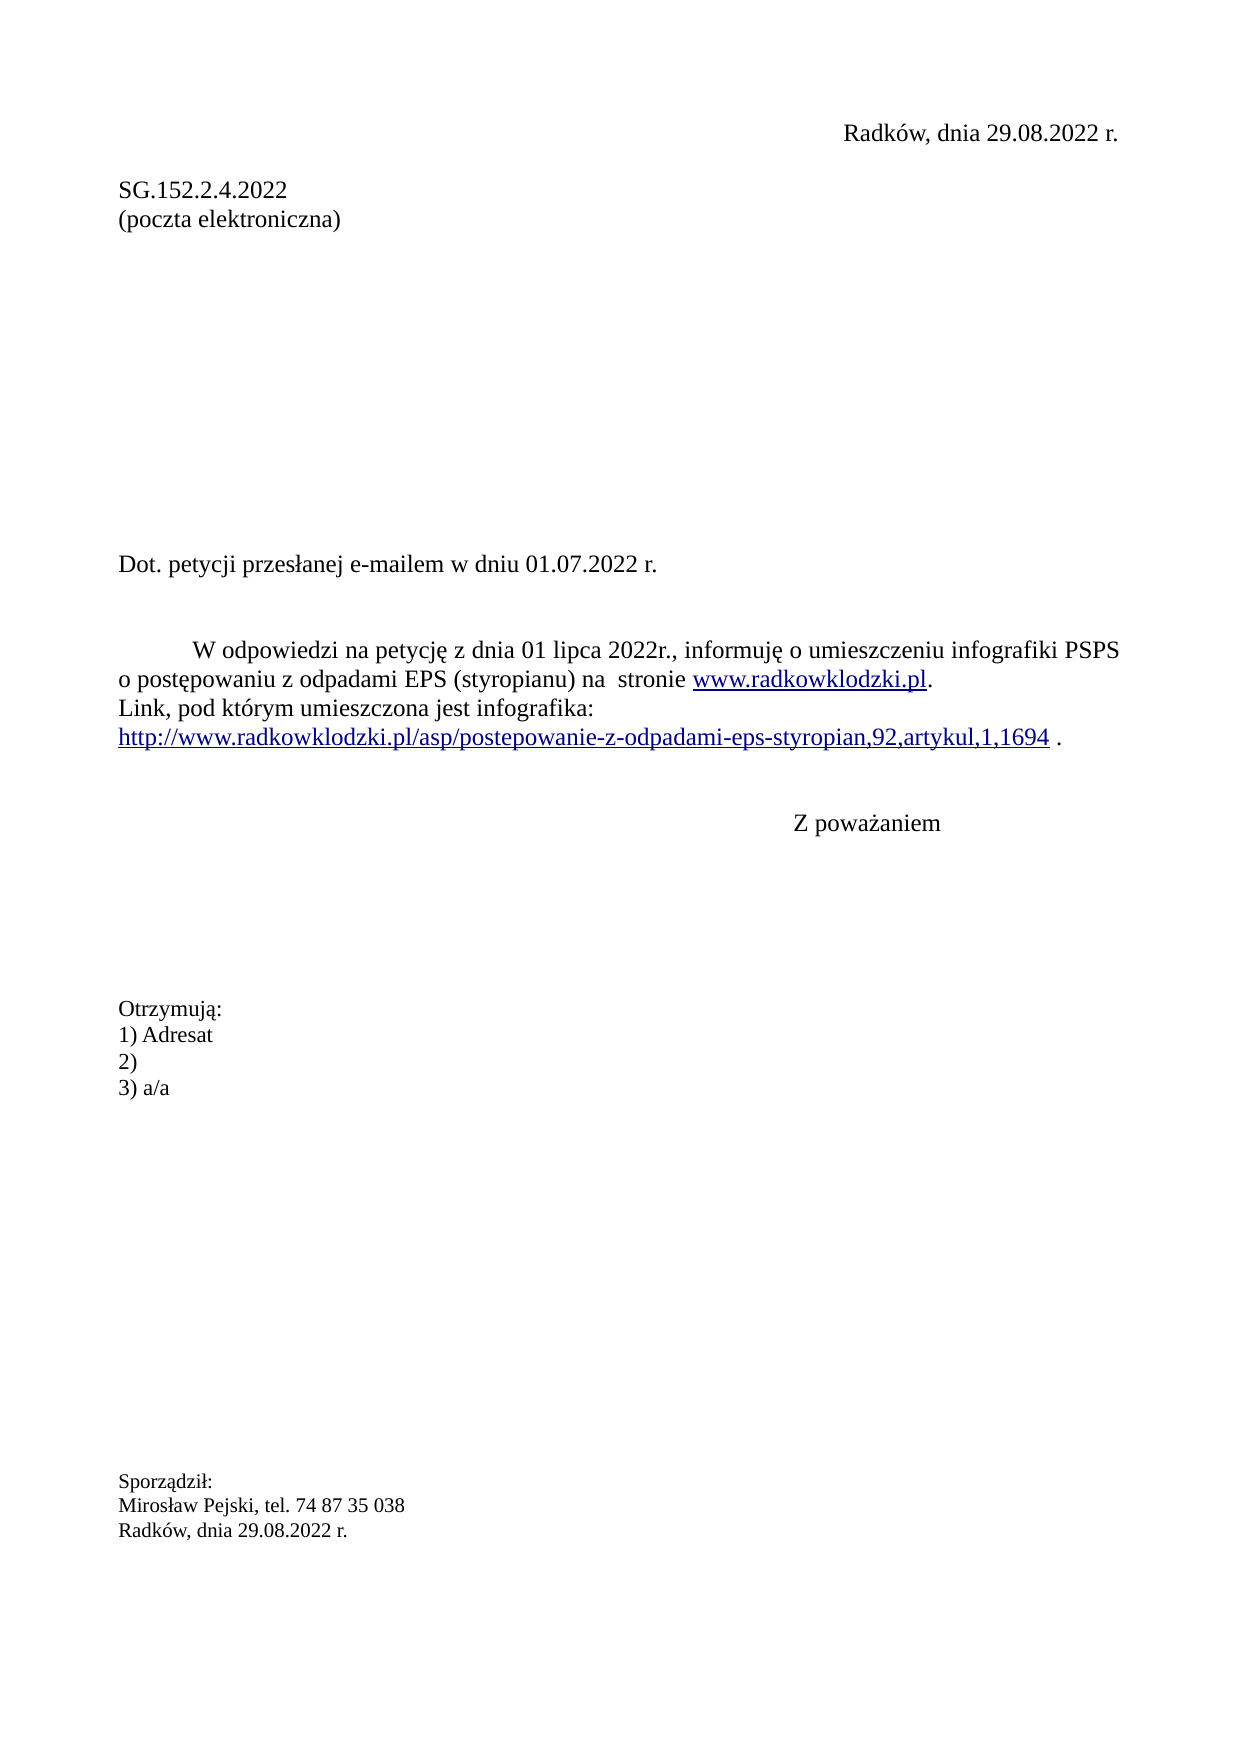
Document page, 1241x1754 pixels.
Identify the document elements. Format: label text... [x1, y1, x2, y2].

text W odpowiedzi na petycję z dnia 01 lipca 2022r., informuję o umieszczeniu infografiki PSPS o postępowaniu z odpadami EPS (styropianu) na stronie www.radkowklodzki.pl. [118, 636, 1122, 693]
text 1) Adresat [118, 1021, 1122, 1048]
text Radków, dnia 29.08.2022 r. [118, 118, 1122, 147]
text Radków, dnia 29.08.2022 r. [118, 1517, 1122, 1542]
text Z poważaniem [118, 808, 1122, 837]
text Link, pod którym umieszczona jest infografika: [118, 693, 1122, 722]
text SG.152.2.4.2022 [118, 176, 1122, 204]
text Dot. petycji przesłanej e-mailem w dniu 01.07.2022 r. [118, 549, 1122, 578]
text Sporządził: [118, 1469, 1122, 1493]
text http://www.radkowklodzki.pl/asp/postepowanie-z-odpadami-eps-styropian,92,artykul,1,1694 . [118, 722, 1122, 751]
text (poczta elektroniczna) [118, 204, 1122, 233]
text 2) [118, 1048, 1122, 1074]
text Mirosław Pejski, tel. 74 87 35 038 [118, 1493, 1122, 1517]
text 3) a/a [118, 1074, 1122, 1100]
text Otrzymują: [118, 995, 1122, 1021]
